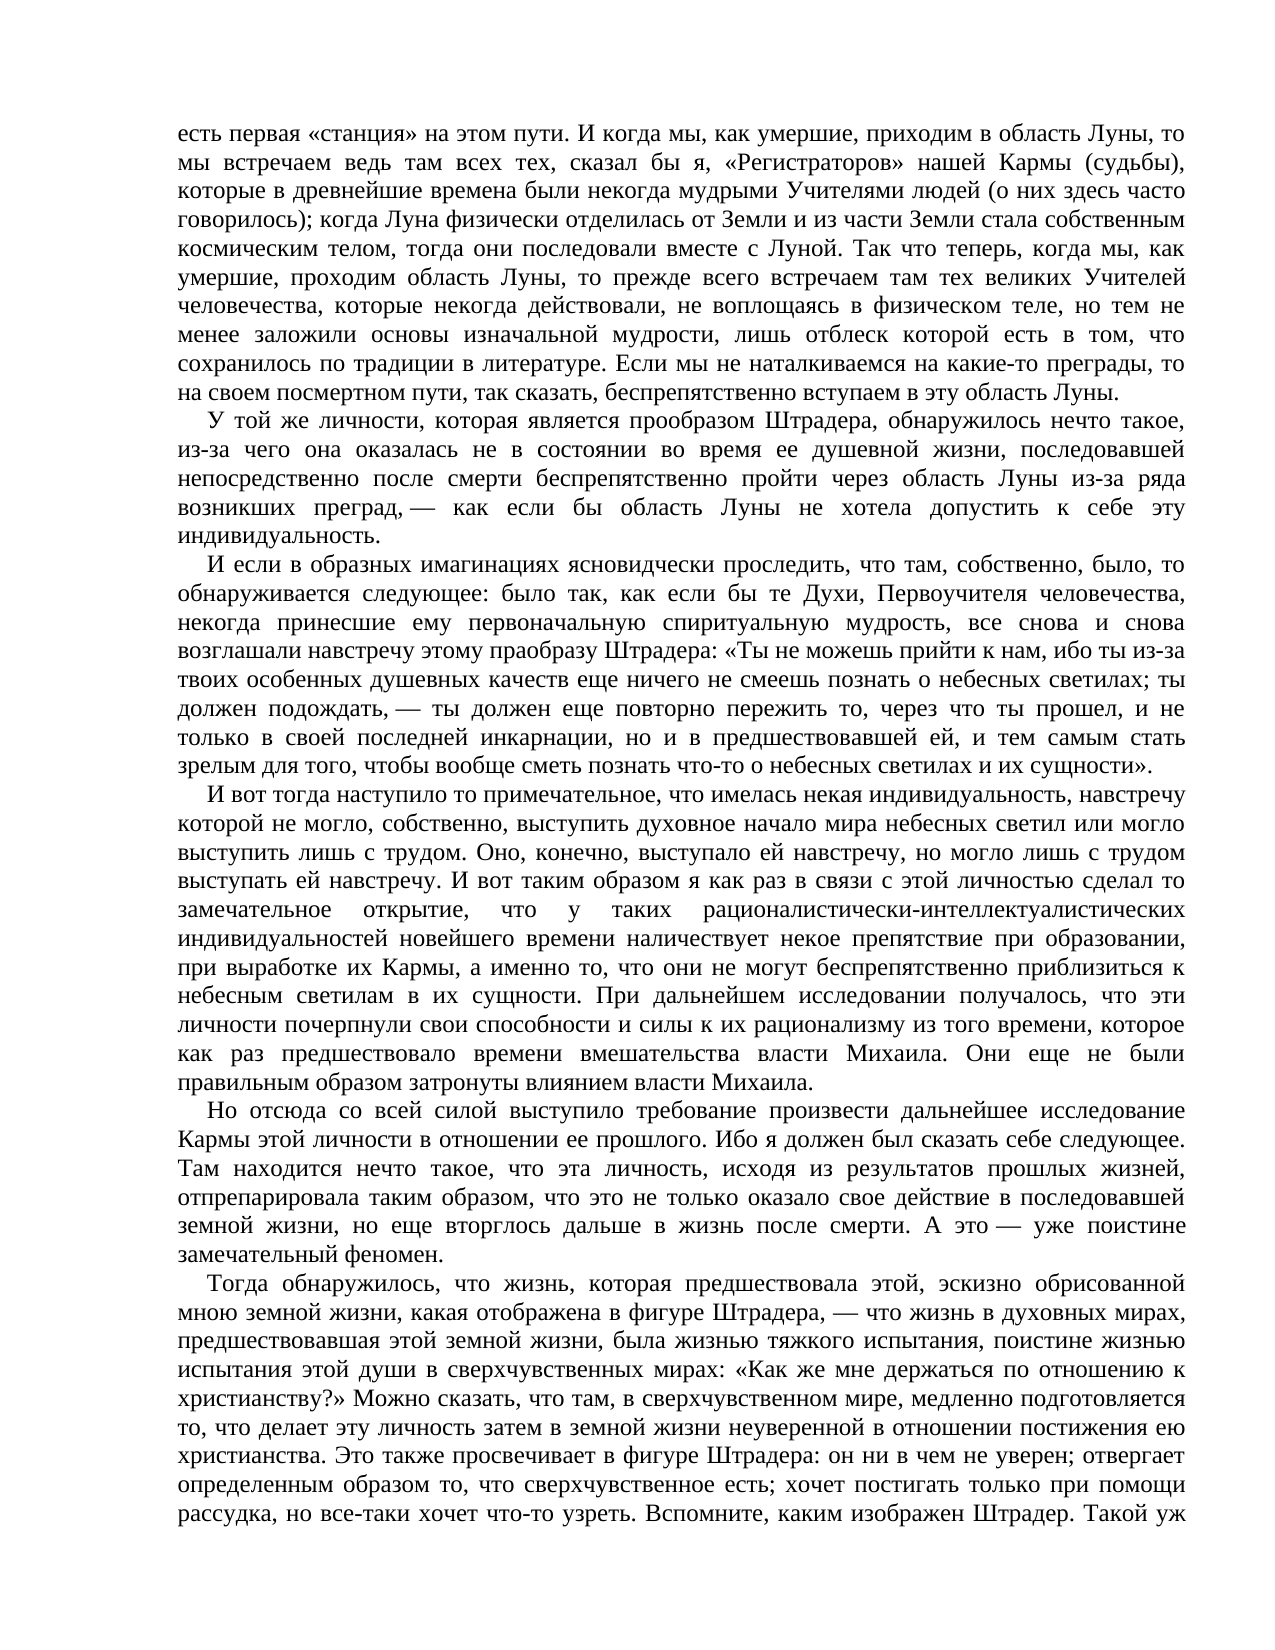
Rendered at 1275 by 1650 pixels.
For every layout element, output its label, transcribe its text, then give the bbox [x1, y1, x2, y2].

text Тогда обнаружилось, что жизнь, которая предшествовала этой, эскизно обрисованной мною земной жизни, какая отображена в фигуре Штрадера, — что жизнь в духовных мирах, предшествовавшая этой земной жизни, была жизнью тяжкого испытания, поистине жизнью испытания этой души в сверхчувственных мирах: «Как же мне держаться по отношению к христианству?» Можно сказать, что там, в сверхчувственном мире, медленно подготовляется то, что делает эту личность затем в земной жизни неуверенной в отношении постижения ею христианства. Это также просвечивает в фигуре Штрадера: он ни в чем не уверен; отвергает определенным образом то, что сверхчувственное есть; хочет постигать только при помощи рассудка, но все-таки хочет что-то узреть. Вспомните, каким изображен Штрадер. Такой уж [177, 1268, 1186, 1527]
text И если в образных имагинациях ясновидчески проследить, что там, собственно, было, то обнаруживается следующее: было так, как если бы те Духи, Первоучителя человечества, некогда принесшие ему первоначальную спиритуальную мудрость, все снова и снова возглашали навстречу этому праобразу Штрадера: «Ты не можешь прийти к нам, ибо ты из-за твоих особенных душевных качеств еще ничего не смеешь познать о небесных светилах; ты должен подождать, — ты должен еще повторно пережить то, через что ты прошел, и не только в своей последней инкарнации, но и в предшествовавшей ей, и тем самым стать зрелым для того, чтобы вообще сметь познать что-то о небесных светилах и их сущности». [177, 549, 1186, 779]
text И вот тогда наступило то примечательное, что имелась некая индивидуальность, навстречу которой не могло, собственно, выступить духовное начало мира небесных светил или могло выступить лишь с трудом. Оно, конечно, выступало ей навстречу, но могло лишь с трудом выступать ей навстречу. И вот таким образом я как раз в связи с этой личностью сделал то замечательное открытие, что у таких рационалистически-интеллектуалистических индивидуальностей новейшего времени наличествует некое препятствие при образовании, при выработке их Кармы, а именно то, что они не могут беспрепятственно приблизиться к небесным светилам в их сущности. При дальнейшем исследовании получалось, что эти личности почерпнули свои способности и силы к их рационализму из того времени, которое как раз предшествовало времени вмешательства власти Михаила. Они еще не были правильным образом затронуты влиянием власти Михаила. [177, 779, 1186, 1096]
text Но отсюда со всей силой выступило требование произвести дальнейшее исследование Кармы этой личности в отношении ее прошлого. Ибо я должен был сказать себе следующее. Там находится нечто такое, что эта личность, исходя из результатов прошлых жизней, отпрепарировала таким образом, что это не только оказало свое действие в последовавшей земной жизни, но еще вторглось дальше в жизнь после смерти. А это — уже поистине замечательный феномен. [177, 1096, 1186, 1268]
text есть первая «станция» на этом пути. И когда мы, как умершие, приходим в область Луны, то мы встречаем ведь там всех тех, сказал бы я, «Регистраторов» нашей Кармы (судьбы), которые в древнейшие времена были некогда мудрыми Учителями людей (о них здесь часто говорилось); когда Луна физически отделилась от Земли и из части Земли стала собственным космическим телом, тогда они последовали вместе с Луной. Так что теперь, когда мы, как умершие, проходим область Луны, то прежде всего встречаем там тех великих Учителей человечества, которые некогда действовали, не воплощаясь в физическом теле, но тем не менее заложили основы изначальной мудрости, лишь отблеск которой есть в том, что сохранилось по традиции в литературе. Если мы не наталкиваемся на какие-то преграды, то на своем посмертном пути, так сказать, беспрепятственно вступаем в эту область Луны. [177, 118, 1186, 406]
text У той же личности, которая является прообразом Штрадера, обнаружилось нечто такое, из-за чего она оказалась не в состоянии во время ее душевной жизни, последовавшей непосредственно после смерти беспрепятственно пройти через область Луны из-за ряда возникших преград, — как если бы область Луны не хотела допустить к себе эту индивидуальность. [177, 406, 1186, 549]
